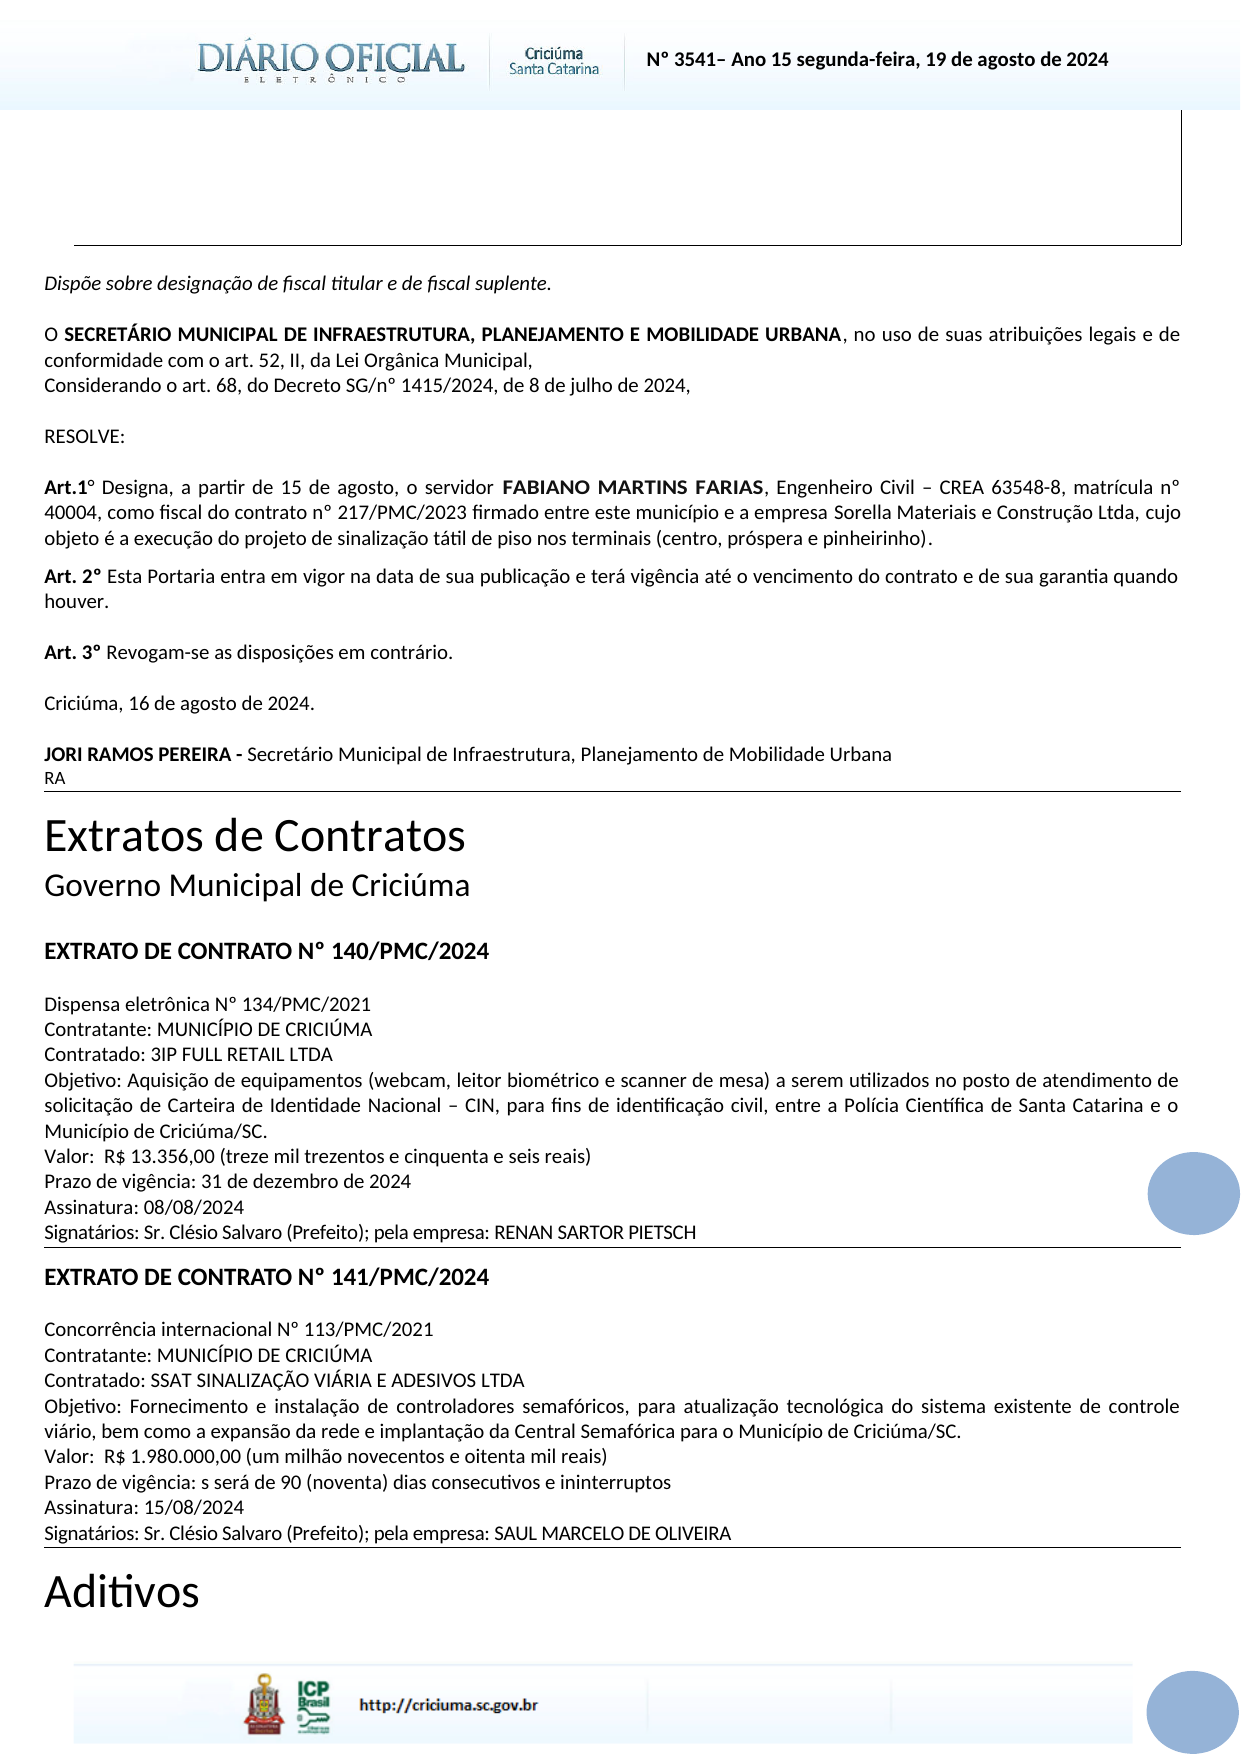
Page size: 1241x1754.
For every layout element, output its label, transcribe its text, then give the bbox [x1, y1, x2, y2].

list Objetivo: Aquisição de equipamentos (webcam, leitor biométrico e scanner de mesa) a serem utilizados no posto de atendimento de solicitação de Carteira de Identidade Nacional – CIN, para fins de identificação civil, entre a Polícia Científica de Santa Catarina e o Município de Criciúma/SC. [44, 1067, 1181, 1143]
text Signatários: Sr. Clésio Salvaro (Prefeito); pela empresa: SAUL MARCELO DE OLIVEIRA [44, 1520, 1181, 1547]
text JORI RAMOS PEREIRA - Secretário Municipal de Infraestrutura, Planejamento de Mobilidade Urbana [44, 741, 1181, 766]
text Objetivo: Fornecimento e instalação de controladores semafóricos, para atualização tecnológica do sistema existente de controle viário, bem como a expansão da rede e implantação da Central Semafórica para o Município de Criciúma/SC. [44, 1393, 1181, 1444]
text Dispõe sobre designação de fiscal titular e de fiscal suplente. [44, 271, 1181, 296]
list Signatários: Sr. Clésio Salvaro (Prefeito); pela empresa: RENAN SARTOR PIETSCH [44, 1219, 1181, 1247]
text Considerando o art. 68, do Decreto SG/nº 1415/2024, de 8 de julho de 2024, [44, 372, 1181, 398]
text RA [44, 766, 1181, 791]
list Contratante: MUNICÍPIO DE CRICIÚMA [44, 1016, 1181, 1042]
text Valor: R$ 1.980.000,00 (um milhão novecentos e oitenta mil reais) [44, 1444, 1181, 1469]
list Extratos de Contratos [44, 805, 1181, 863]
list Prazo de vigência: 31 de dezembro de 2024 [44, 1169, 1155, 1194]
text Art. 3º Revogam-se as disposições em contrário. [44, 639, 1181, 664]
list Assinatura: 08/08/2024 [44, 1194, 1156, 1219]
list Art.1° Designa, a partir de 15 de agosto, o servidor FABIANO MARTINS FARIAS, Engenheiro Civil – CREA 63548-8, matrícula nº 40004, como fiscal do contrato nº 217/PMC/2023 firmado entre este município e a empresa Sorella Materiais e Construção Ltda, cujo objeto é a execução do projeto de sinalização tátil de piso nos terminais (centro, próspera e pinheirinho). [44, 474, 1181, 550]
text Assinatura: 15/08/2024 [44, 1494, 1181, 1520]
text Art. 2º Esta Portaria entra em vigor na data de sua publicação e terá vigência até o vencimento do contrato e de sua garantia quando houver. [44, 563, 1181, 614]
text Concorrência internacional Nº 113/PMC/2021 [44, 1317, 1181, 1342]
text Criciúma, 16 de agosto de 2024. [44, 690, 1181, 715]
text Contratado: SSAT SINALIZAÇÃO VIÁRIA E ADESIVOS LTDA [44, 1367, 1181, 1393]
list Aditivos [44, 1561, 1181, 1620]
list Dispensa eletrônica Nº 134/PMC/2021 [44, 991, 1181, 1016]
list Governo Municipal de Criciúma [44, 863, 1181, 904]
text EXTRATO DE CONTRATO Nº 141/PMC/2024 [44, 1261, 1181, 1291]
text Prazo de vigência: s será de 90 (noventa) dias consecutivos e ininterruptos [44, 1469, 1181, 1494]
text Contratante: MUNICÍPIO DE CRICIÚMA [44, 1342, 1181, 1367]
list Contratado: 3IP FULL RETAIL LTDA [44, 1042, 1181, 1067]
text RESOLVE: [44, 423, 1181, 448]
text O SECRETÁRIO MUNICIPAL DE INFRAESTRUTURA, PLANEJAMENTO E MOBILIDADE URBANA, no uso de suas atribuições legais e de conformidade com o art. 52, II, da Lei Orgânica Municipal, [44, 321, 1181, 372]
list Valor: R$ 13.356,00 (treze mil trezentos e cinquenta e seis reais) [44, 1143, 1181, 1169]
list EXTRATO DE CONTRATO Nº 140/PMC/2024 [44, 935, 1181, 965]
